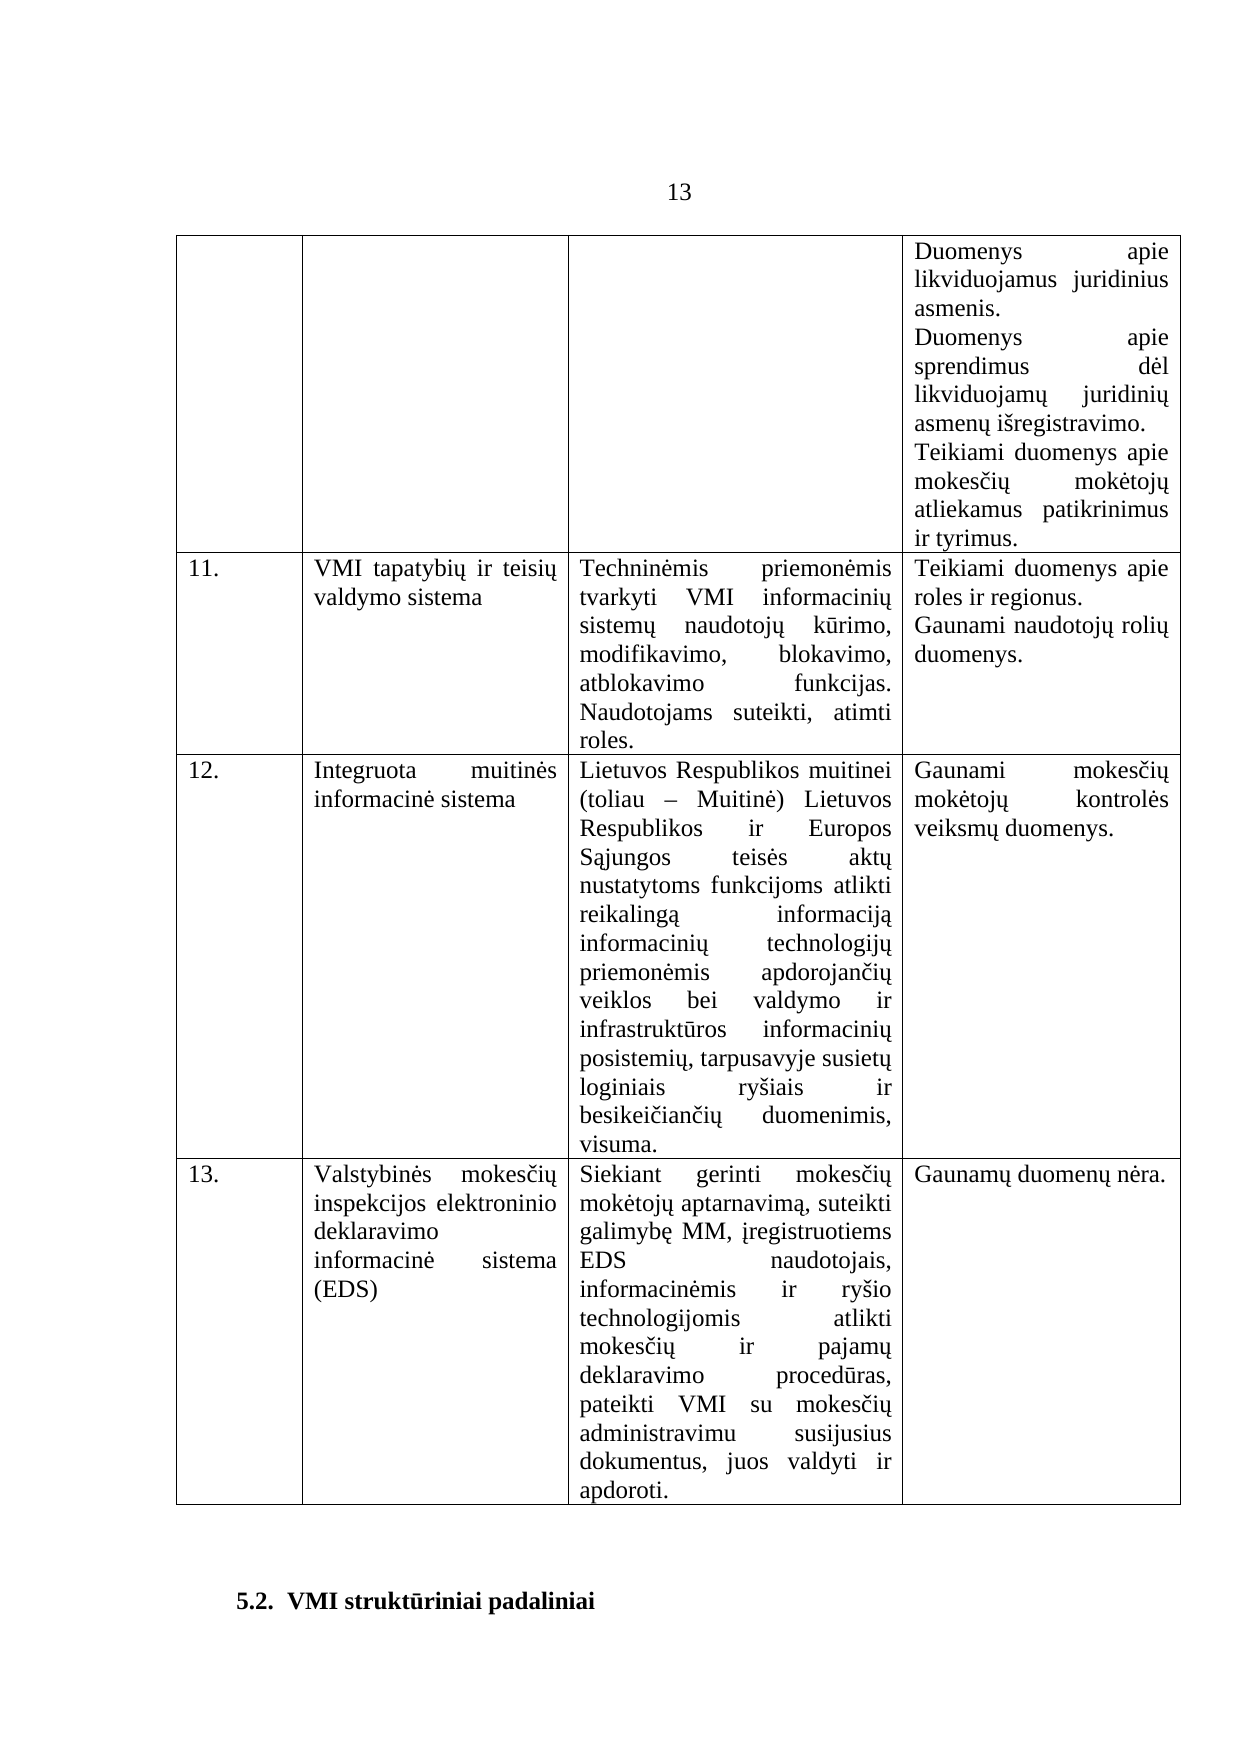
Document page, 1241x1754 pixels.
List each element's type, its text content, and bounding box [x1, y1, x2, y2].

table_cell 12. [177, 755, 302, 1158]
subtitle 5.2. VMI struktūriniai padaliniai [236, 1586, 1181, 1615]
table_cell VMI tapatybių ir teisių valdymo sistema [303, 553, 568, 754]
table_cell Techninėmis priemonėmis tvarkyti VMI informacinių sistemų naudotojų kūrimo, modifikavimo, blokavimo, atblokavimo funkcijas. Naudotojams suteikti, atimti roles. [569, 553, 902, 754]
table_cell Gaunamų duomenų nėra. [903, 1159, 1180, 1504]
table_cell Integruota muitinės informacinė sistema [303, 755, 568, 1158]
table_cell [569, 236, 902, 552]
table_cell [177, 236, 302, 552]
table_cell Siekiant gerinti mokesčių mokėtojų aptarnavimą, suteikti galimybę MM, įregistruotiems EDS naudotojais, informacinėmis ir ryšio technologijomis atlikti mokesčių ir pajamų deklaravimo procedūras, pateikti VMI su mokesčių administravimu susijusius dokumentus, juos valdyti ir apdoroti. [569, 1159, 902, 1504]
table_cell Gaunami mokesčių mokėtojų kontrolės veiksmų duomenys. [903, 755, 1180, 1158]
table_cell 13. [177, 1159, 302, 1504]
table_cell Lietuvos Respublikos muitinei (toliau – Muitinė) Lietuvos Respublikos ir Europos Sąjungos teisės aktų nustatytoms funkcijoms atlikti reikalingą informaciją informacinių technologijų priemonėmis apdorojančių veiklos bei valdymo ir infrastruktūros informacinių posistemių, tarpusavyje susietų loginiais ryšiais ir besikeičiančių duomenimis, visuma. [569, 755, 902, 1158]
table_cell Teikiami duomenys apie roles ir regionus. Gaunami naudotojų rolių duomenys. [903, 553, 1180, 754]
table_cell 11. [177, 553, 302, 754]
table_cell [303, 236, 568, 552]
table_cell Valstybinės mokesčių inspekcijos elektroninio deklaravimo informacinė sistema (EDS) [303, 1159, 568, 1504]
table_cell Duomenys apie likviduojamus juridinius asmenis. Duomenys apie sprendimus dėl likviduojamų juridinių asmenų išregistravimo. Teikiami duomenys apie mokesčių mokėtojų atliekamus patikrinimus ir tyrimus. [903, 236, 1180, 552]
